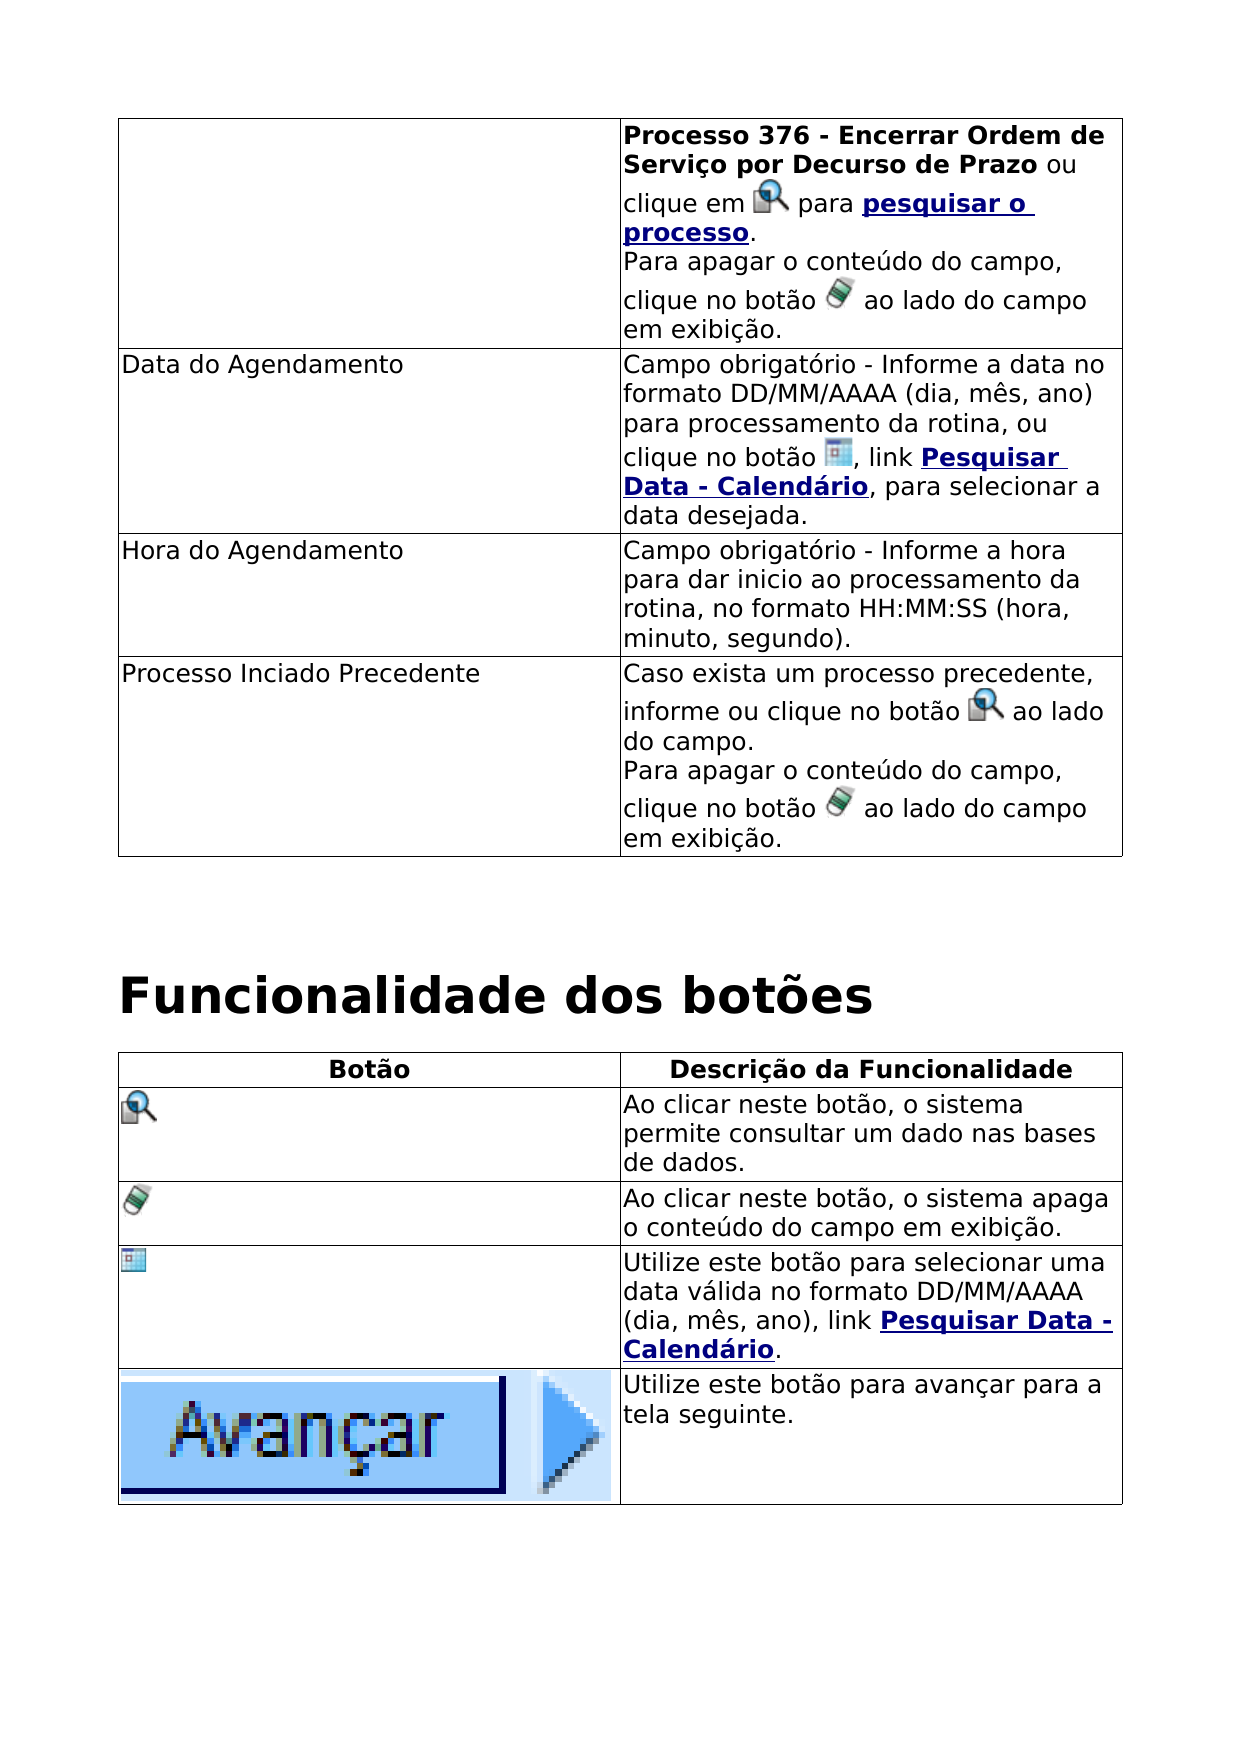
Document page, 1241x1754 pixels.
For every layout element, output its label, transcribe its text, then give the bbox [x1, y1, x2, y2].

table_cell Utilize este botão para avançar para a tela seguinte. [621, 1369, 1122, 1504]
table_cell Ao clicar neste botão, o sistema apaga o conteúdo do campo em exibição. [621, 1182, 1122, 1245]
picture [968, 688, 1005, 721]
table_cell Caso exista um processo precedente, informe ou clique no botão ao lado do campo. Para apagar o conteúdo do campo, clique no botão ao lado do campo em exibição. [621, 657, 1122, 856]
table_cell Processo Inciado Precedente [119, 657, 620, 856]
table_cell Processo 376 - Encerrar Ordem de Serviço por Decurso de Prazo ou clique em para pesquisar o processo. Para apagar o conteúdo do campo, clique no botão ao lado do campo em exibição. [621, 119, 1122, 347]
subtitle Funcionalidade dos botões [118, 967, 1122, 1025]
table_cell Hora do Agendamento [119, 534, 620, 656]
table_cell Utilize este botão para selecionar uma data válida no formato DD/MM/AAAA (dia, mês, ano), link Pesquisar Data - Calendário. [621, 1246, 1122, 1368]
table_header Descrição da Funcionalidade [621, 1053, 1122, 1087]
picture [753, 179, 790, 213]
table_cell [119, 1182, 620, 1245]
picture [824, 785, 856, 818]
table_cell Campo obrigatório - Informe a data no formato DD/MM/AAAA (dia, mês, ano) para processamento da rotina, ou clique no botão , link Pesquisar Data - Calendário, para selecionar a data desejada. [621, 349, 1122, 533]
table_header Botão [119, 1053, 620, 1087]
table_cell Data do Agendamento [119, 349, 620, 533]
picture [121, 1183, 153, 1217]
table_cell Ao clicar neste botão, o sistema permite consultar um dado nas bases de dados. [621, 1088, 1122, 1181]
table_cell [119, 1369, 620, 1504]
picture [824, 437, 853, 466]
picture [121, 1370, 618, 1501]
table_cell [119, 1246, 620, 1368]
table_cell [119, 1088, 620, 1181]
picture [121, 1248, 147, 1272]
table_cell Campo obrigatório - Informe a hora para dar inicio ao processamento da rotina, no formato HH:MM:SS (hora, minuto, segundo). [621, 534, 1122, 656]
table_cell [119, 119, 620, 347]
picture [824, 276, 856, 310]
picture [121, 1090, 157, 1124]
